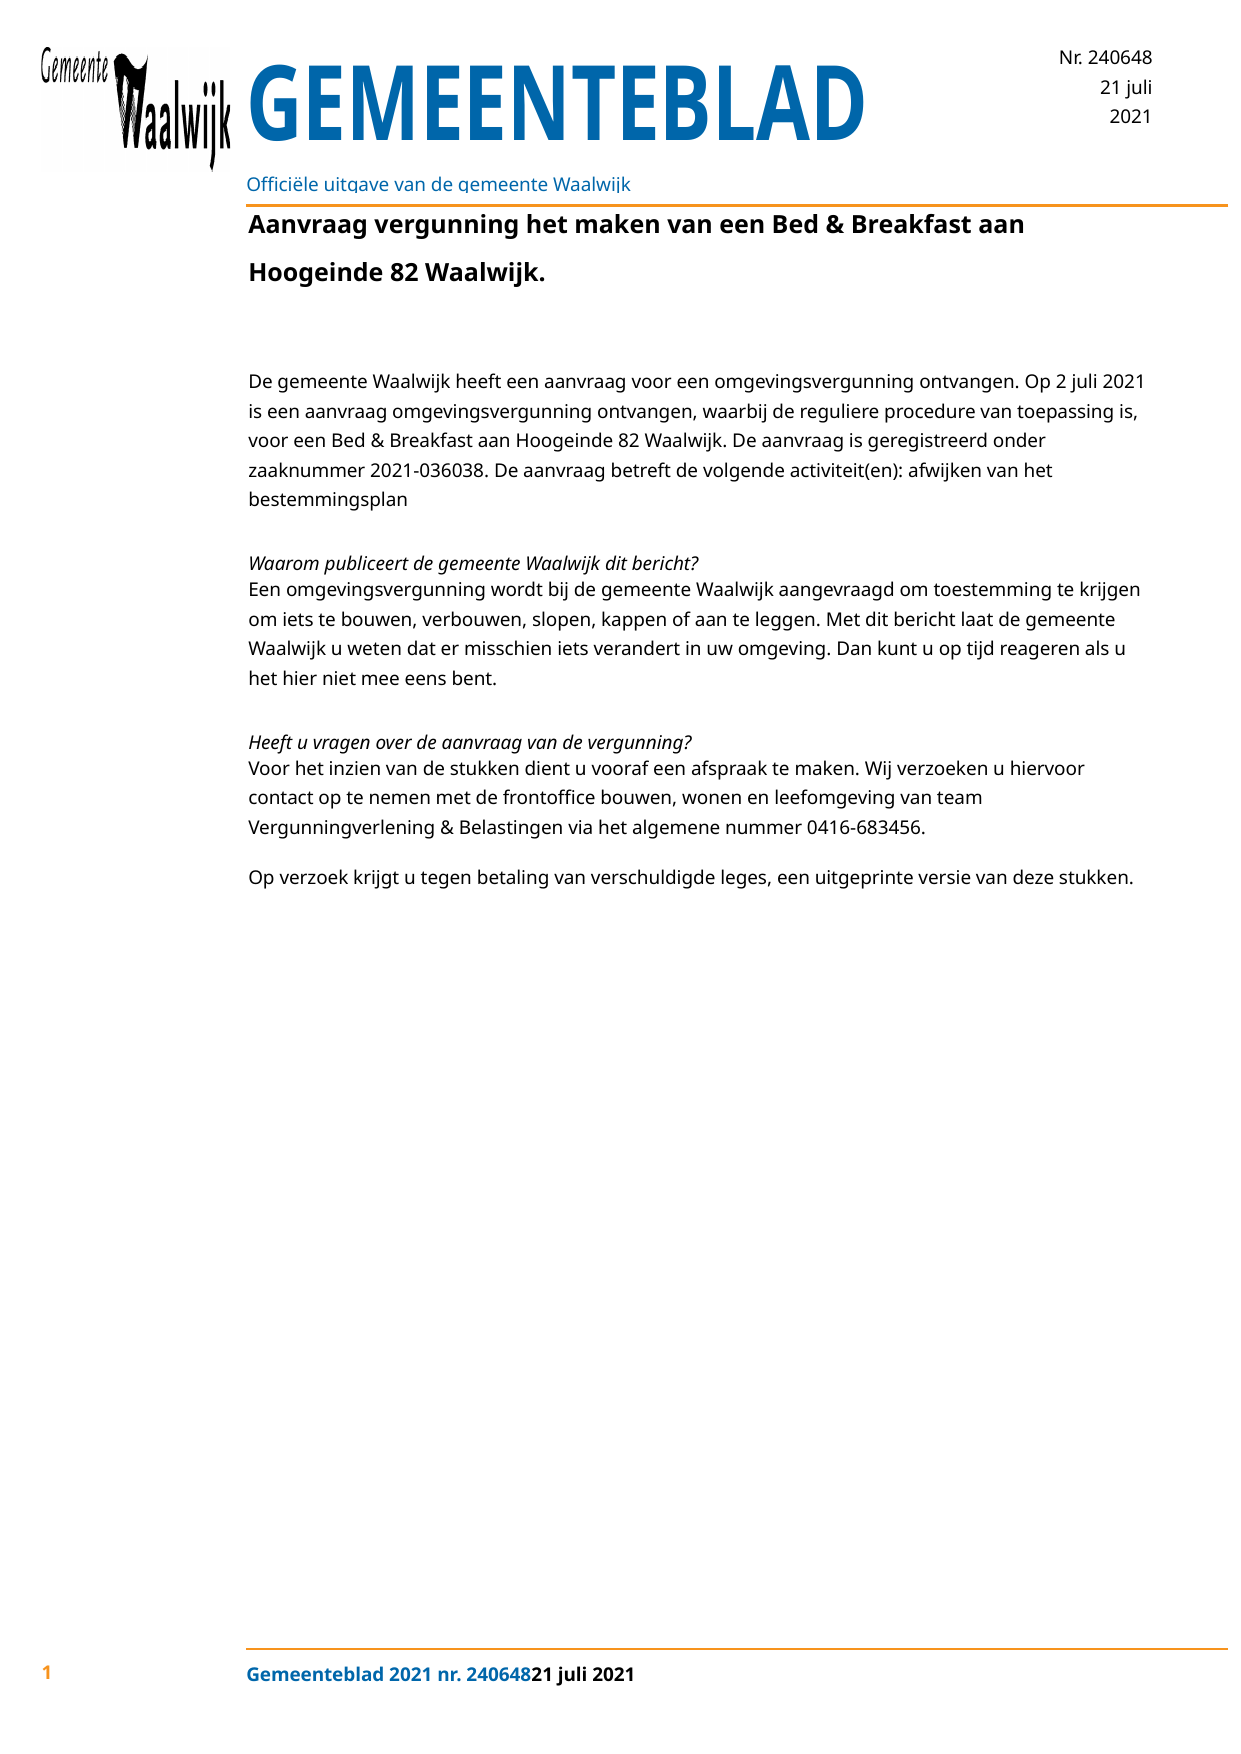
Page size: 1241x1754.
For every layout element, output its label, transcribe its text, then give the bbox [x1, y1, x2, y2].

text Voor het inzien van de stukken dient u vooraf een afspraak te maken. Wij verzoeken u hiervoor contact op te nemen met de frontoffice bouwen, wonen en leefomgeving van team Vergunningverlening & Belastingen via het algemene nummer 0416-683456. [248, 755, 1152, 840]
text Een omgevingsvergunning wordt bij de gemeente Waalwijk aangevraagd om toestemming te krijgen om iets te bouwen, verbouwen, slopen, kappen of aan te leggen. Met dit bericht laat de gemeente Waalwijk u weten dat er misschien iets verandert in uw omgeving. Dan kunt u op tijd reageren als u het hier niet mee eens bent. [248, 576, 1152, 691]
text Heeft u vragen over de aanvraag van de vergunning? [248, 729, 1152, 755]
text Aanvraag vergunning het maken van een Bed & Breakfast aan Hoogeinde 82 Waalwijk. [248, 207, 1152, 288]
text De gemeente Waalwijk heeft een aanvraag voor een omgevingsvergunning ontvangen. Op 2 juli 2021 is een aanvraag omgevingsvergunning ontvangen, waarbij de reguliere procedure van toepassing is, voor een Bed & Breakfast aan Hoogeinde 82 Waalwijk. De aanvraag is geregistreerd onder zaaknummer 2021-036038. De aanvraag betreft de volgende activiteit(en): afwijken van het bestemmingsplan [248, 368, 1152, 512]
picture [41, 47, 231, 172]
text Waarom publiceert de gemeente Waalwijk dit bericht? [248, 551, 1152, 576]
text Op verzoek krijgt u tegen betaling van verschuldigde leges, een uitgeprinte versie van deze stukken. [248, 864, 1152, 890]
